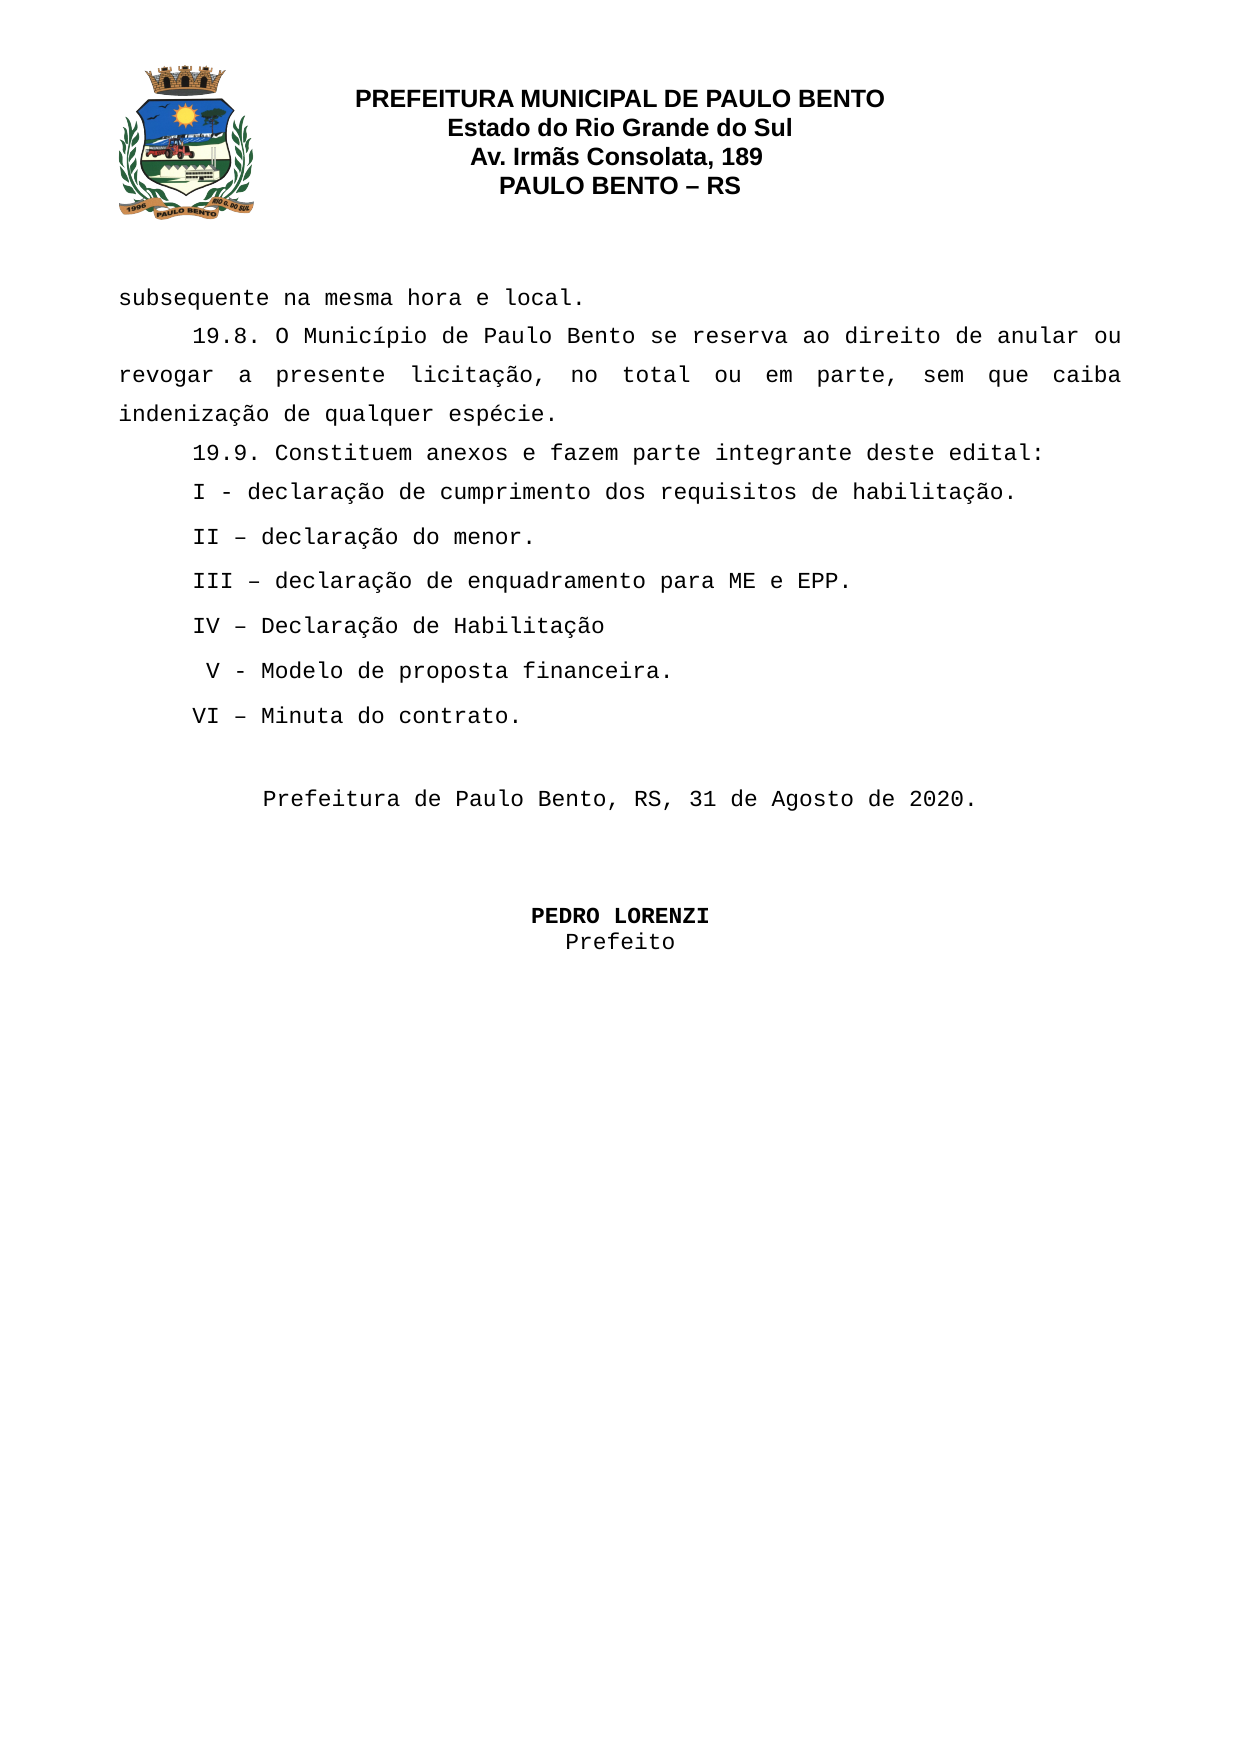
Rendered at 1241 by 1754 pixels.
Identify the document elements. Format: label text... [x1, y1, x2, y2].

text V - Modelo de proposta financeira. [118, 659, 1122, 685]
text III – declaração de enquadramento para ME e EPP. [118, 570, 1122, 596]
text IV – Declaração de Habilitação [118, 614, 1122, 641]
text Prefeito [118, 930, 1122, 956]
text subsequente na mesma hora e local. [118, 286, 1122, 312]
text 19.9. Constituem anexos e fazem parte integrante deste edital: [118, 441, 1122, 467]
text VI – Minuta do contrato. [118, 704, 1122, 730]
picture [118, 65, 254, 220]
text Prefeitura de Paulo Bento, RS, 31 de Agosto de 2020. [118, 788, 1122, 814]
text I - declaração de cumprimento dos requisitos de habilitação. [118, 480, 1122, 506]
text II – declaração do menor. [118, 525, 1122, 551]
text 19.8. O Município de Paulo Bento se reserva ao direito de anular ou revogar a presente licitação, no total ou em parte, sem que caiba indenização de qualquer espécie. [118, 325, 1122, 428]
text PEDRO LORENZI [118, 904, 1122, 930]
